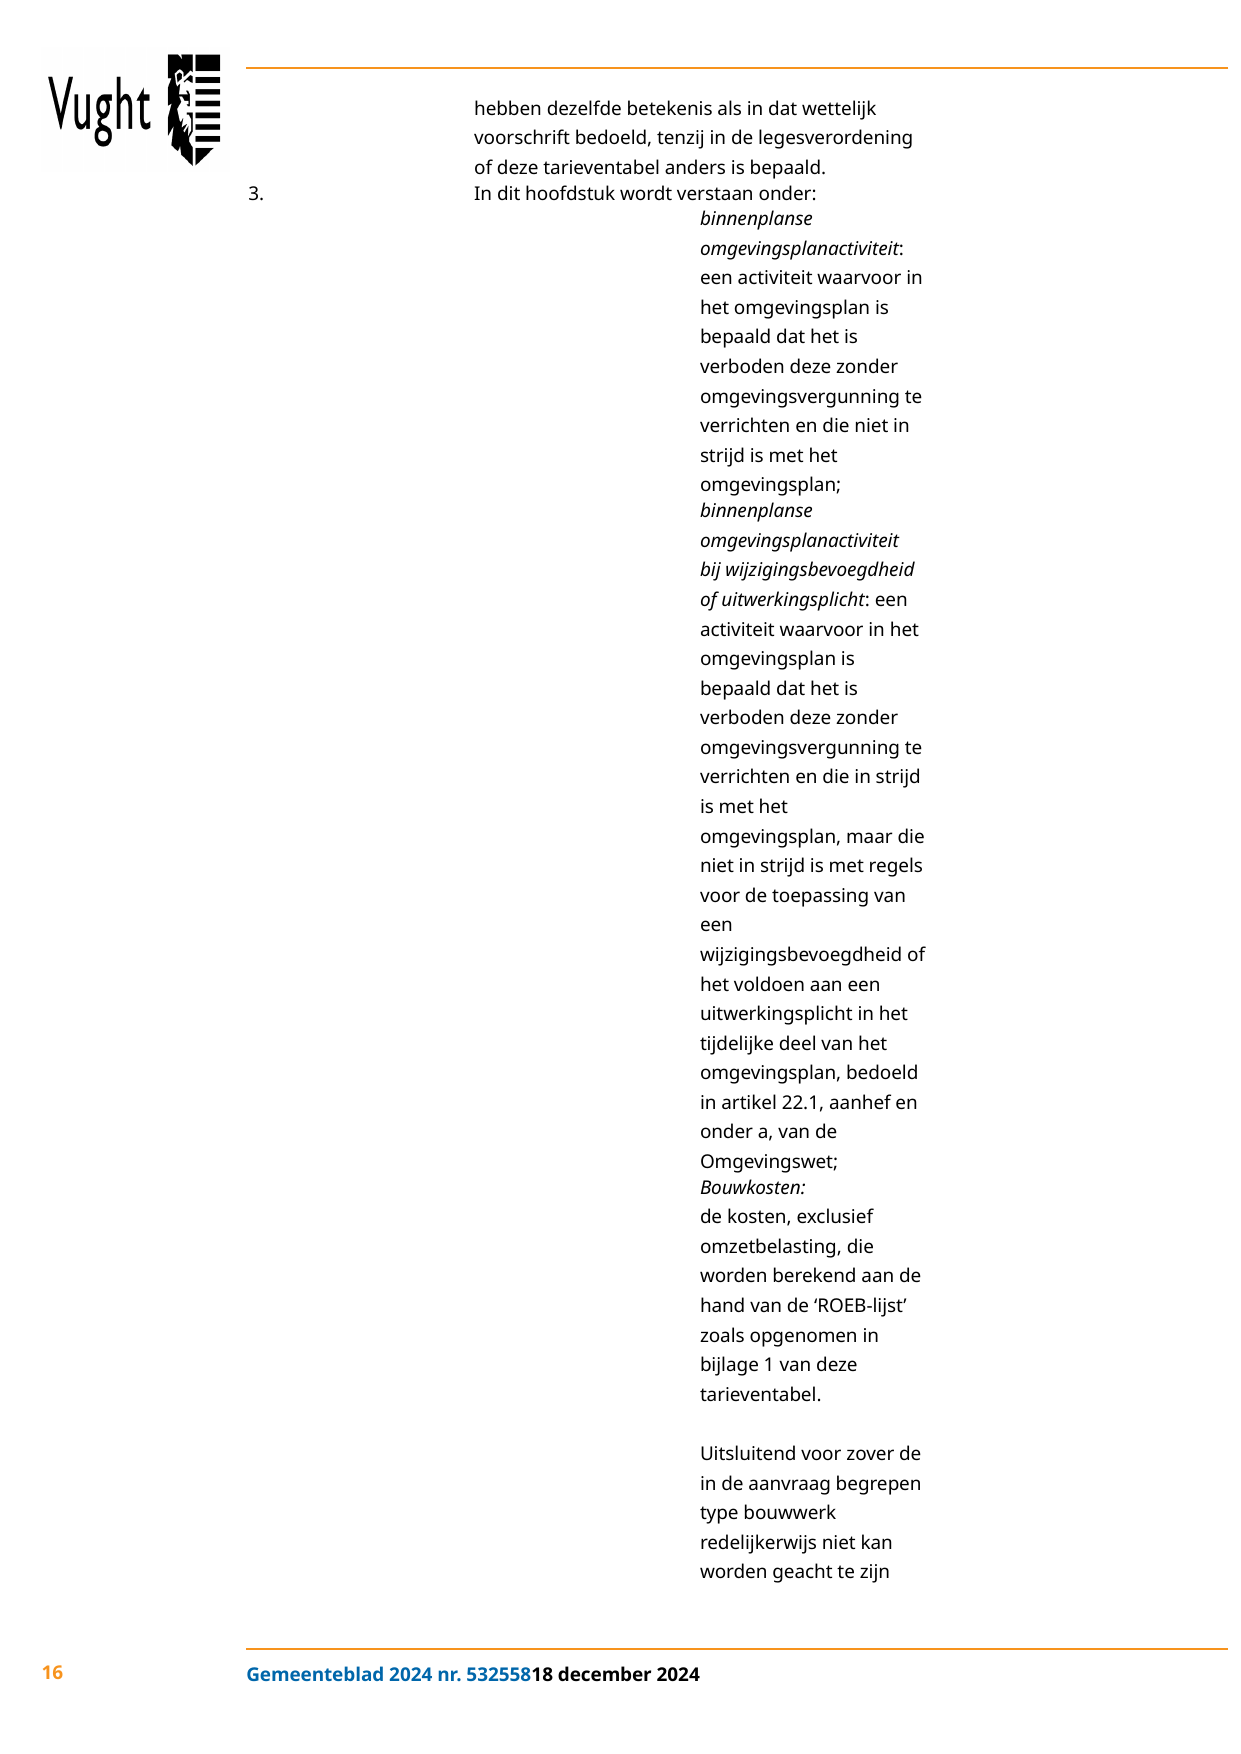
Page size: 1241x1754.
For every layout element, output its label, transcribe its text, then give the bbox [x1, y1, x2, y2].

table_cell [248, 1174, 474, 1584]
table_cell [248, 205, 474, 497]
table_cell [248, 498, 474, 1174]
table_cell [474, 1174, 700, 1584]
table_cell hebben dezelfde betekenis als in dat wettelijk voorschrift bedoeld, tenzij in de legesverordening of deze tarieventabel anders is bepaald. [474, 95, 926, 180]
table_cell In dit hoofdstuk wordt verstaan onder: [474, 180, 926, 205]
table_cell [926, 180, 1152, 205]
table_cell binnenplanse omgevingsplanactiviteit bij wijzigingsbevoegdheid of uitwerkingsplicht: een activiteit waarvoor in het omgevingsplan is bepaald dat het is verboden deze zonder omgevingsvergunning te verrichten en die in strijd is met het omgevingsplan, maar die niet in strijd is met regels voor de toepassing van een wijzigingsbevoegdheid of het voldoen aan een uitwerkingsplicht in het tijdelijke deel van het omgevingsplan, bedoeld in artikel 22.1, aanhef en onder a, van de Omgevingswet; [700, 498, 926, 1174]
table_cell [926, 95, 1152, 180]
table_cell [926, 1174, 1152, 1584]
table_cell [474, 205, 700, 497]
table_cell Bouwkosten: de kosten, exclusief omzetbelasting, die worden berekend aan de hand van de ‘ROEB-lijst’ zoals opgenomen in bijlage 1 van deze tarieventabel. Uitsluitend voor zover de in de aanvraag begrepen type bouwwerk redelijkerwijs niet kan worden geacht te zijn [700, 1174, 926, 1584]
picture [41, 47, 231, 172]
table_cell [248, 95, 474, 180]
table_cell [474, 498, 700, 1174]
table_cell [926, 205, 1152, 497]
table_cell [926, 498, 1152, 1174]
table_cell 3. [248, 180, 474, 205]
table_cell binnenplanse omgevingsplanactiviteit: een activiteit waarvoor in het omgevingsplan is bepaald dat het is verboden deze zonder omgevingsvergunning te verrichten en die niet in strijd is met het omgevingsplan; [700, 205, 926, 497]
